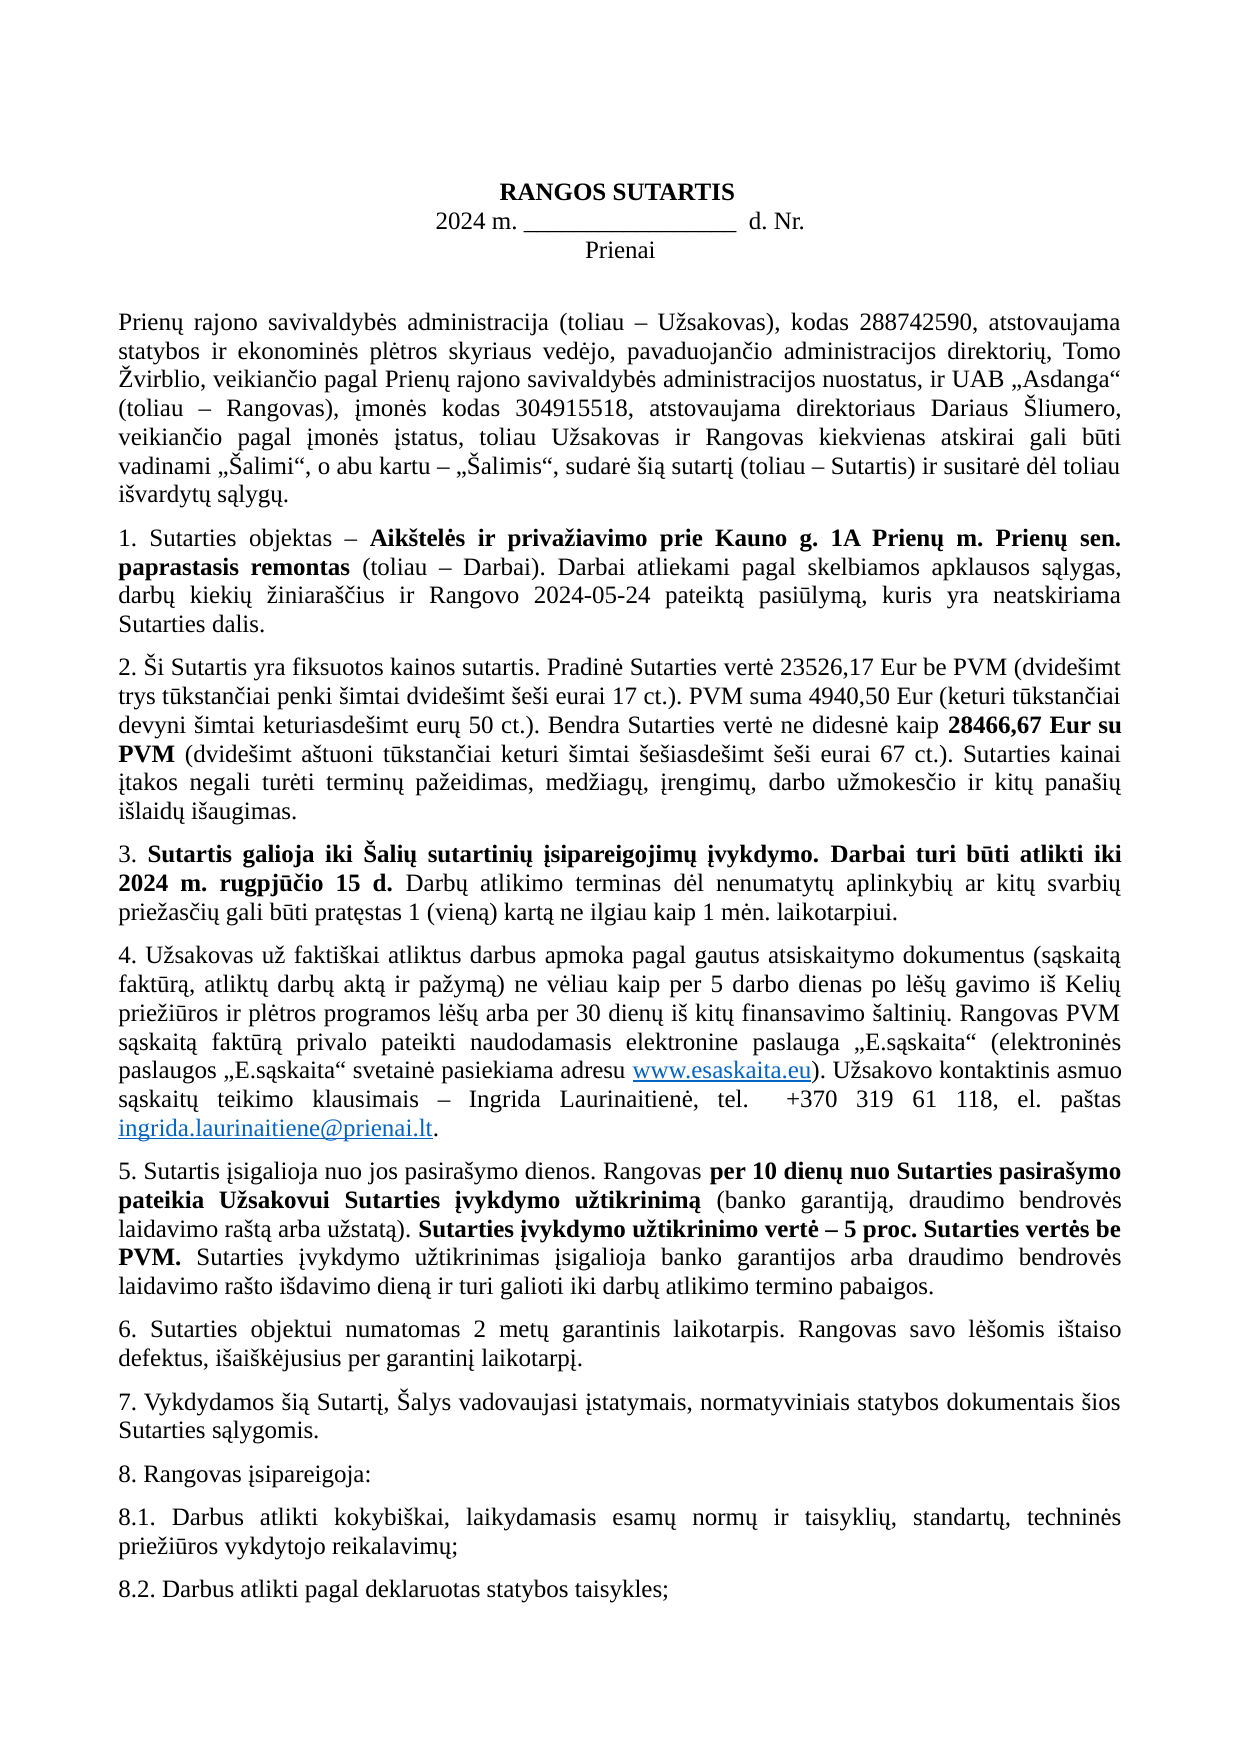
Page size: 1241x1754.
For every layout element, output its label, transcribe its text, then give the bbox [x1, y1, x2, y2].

text 8.2. Darbus atlikti pagal deklaruotas statybos taisykles; [118, 1574, 1122, 1603]
text 8.1. Darbus atlikti kokybiškai, laikydamasis esamų normų ir taisyklių, standartų, techninės priežiūros vykdytojo reikalavimų; [118, 1502, 1122, 1559]
text 3. Sutartis galioja iki Šalių sutartinių įsipareigojimų įvykdymo. Darbai turi būti atlikti iki 2024 m. rugpjūčio 15 d. Darbų atlikimo terminas dėl nenumatytų aplinkybių ar kitų svarbių priežasčių gali būti pratęstas 1 (vieną) kartą ne ilgiau kaip 1 mėn. laikotarpiui. [118, 839, 1122, 926]
text 4. Užsakovas už faktiškai atliktus darbus apmoka pagal gautus atsiskaitymo dokumentus (sąskaitą faktūrą, atliktų darbų aktą ir pažymą) ne vėliau kaip per 5 darbo dienas po lėšų gavimo iš Kelių priežiūros ir plėtros programos lėšų arba per 30 dienų iš kitų finansavimo šaltinių. Rangovas PVM sąskaitą faktūrą privalo pateikti naudodamasis elektronine paslauga „E.sąskaita“ (elektroninės paslaugos „E.sąskaita“ svetainė pasiekiama adresu www.esaskaita.eu). Užsakovo kontaktinis asmuo sąskaitų teikimo klausimais – Ingrida Laurinaitienė, tel. +370 319 61 118, el. paštas ingrida.laurinaitiene@prienai.lt. [118, 940, 1122, 1142]
text 5. Sutartis įsigalioja nuo jos pasirašymo dienos. Rangovas per 10 dienų nuo Sutarties pasirašymo pateikia Užsakovui Sutarties įvykdymo užtikrinimą (banko garantiją, draudimo bendrovės laidavimo raštą arba užstatą). Sutarties įvykdymo užtikrinimo vertė – 5 proc. Sutarties vertės be PVM. Sutarties įvykdymo užtikrinimas įsigalioja banko garantijos arba draudimo bendrovės laidavimo rašto išdavimo dieną ir turi galioti iki darbų atlikimo termino pabaigos. [118, 1156, 1122, 1300]
text 1. Sutarties objektas – Aikštelės ir privažiavimo prie Kauno g. 1A Prienų m. Prienų sen. paprastasis remontas (toliau – Darbai). Darbai atliekami pagal skelbiamos apklausos sąlygas, darbų kiekių žiniaraščius ir Rangovo 2024-05-24 pateiktą pasiūlymą, kuris yra neatskiriama Sutarties dalis. [118, 523, 1122, 638]
text 2. Ši Sutartis yra fiksuotos kainos sutartis. Pradinė Sutarties vertė 23526,17 Eur be PVM (dvidešimt trys tūkstančiai penki šimtai dvidešimt šeši eurai 17 ct.). PVM suma 4940,50 Eur (keturi tūkstančiai devyni šimtai keturiasdešimt eurų 50 ct.). Bendra Sutarties vertė ne didesnė kaip 28466,67 Eur su PVM (dvidešimt aštuoni tūkstančiai keturi šimtai šešiasdešimt šeši eurai 67 ct.). Sutarties kainai įtakos negali turėti terminų pažeidimas, medžiagų, įrengimų, darbo užmokesčio ir kitų panašių išlaidų išaugimas. [118, 652, 1122, 825]
text 7. Vykdydamos šią Sutartį, Šalys vadovaujasi įstatymais, normatyviniais statybos dokumentais šios Sutarties sąlygomis. [118, 1387, 1122, 1444]
text 8. Rangovas įsipareigoja: [118, 1459, 1122, 1487]
text Prienai [118, 235, 1122, 264]
text 6. Sutarties objektui numatomas 2 metų garantinis laikotarpis. Rangovas savo lėšomis ištaiso defektus, išaiškėjusius per garantinį laikotarpį. [118, 1314, 1122, 1372]
text 2024 m. _________________ d. Nr. [118, 206, 1122, 235]
text RANGOS SUTARTIS [118, 177, 1122, 206]
text Prienų rajono savivaldybės administracija (toliau – Užsakovas), kodas 288742590, atstovaujama statybos ir ekonominės plėtros skyriaus vedėjo, pavaduojančio administracijos direktorių, Tomo Žvirblio, veikiančio pagal Prienų rajono savivaldybės administracijos nuostatus, ir UAB „Asdanga“ (toliau – Rangovas), įmonės kodas 304915518, atstovaujama direktoriaus Dariaus Šliumero, veikiančio pagal įmonės įstatus, toliau Užsakovas ir Rangovas kiekvienas atskirai gali būti vadinami „Šalimi“, o abu kartu – „Šalimis“, sudarė šią sutartį (toliau – Sutartis) ir susitarė dėl toliau išvardytų sąlygų. [118, 307, 1122, 508]
